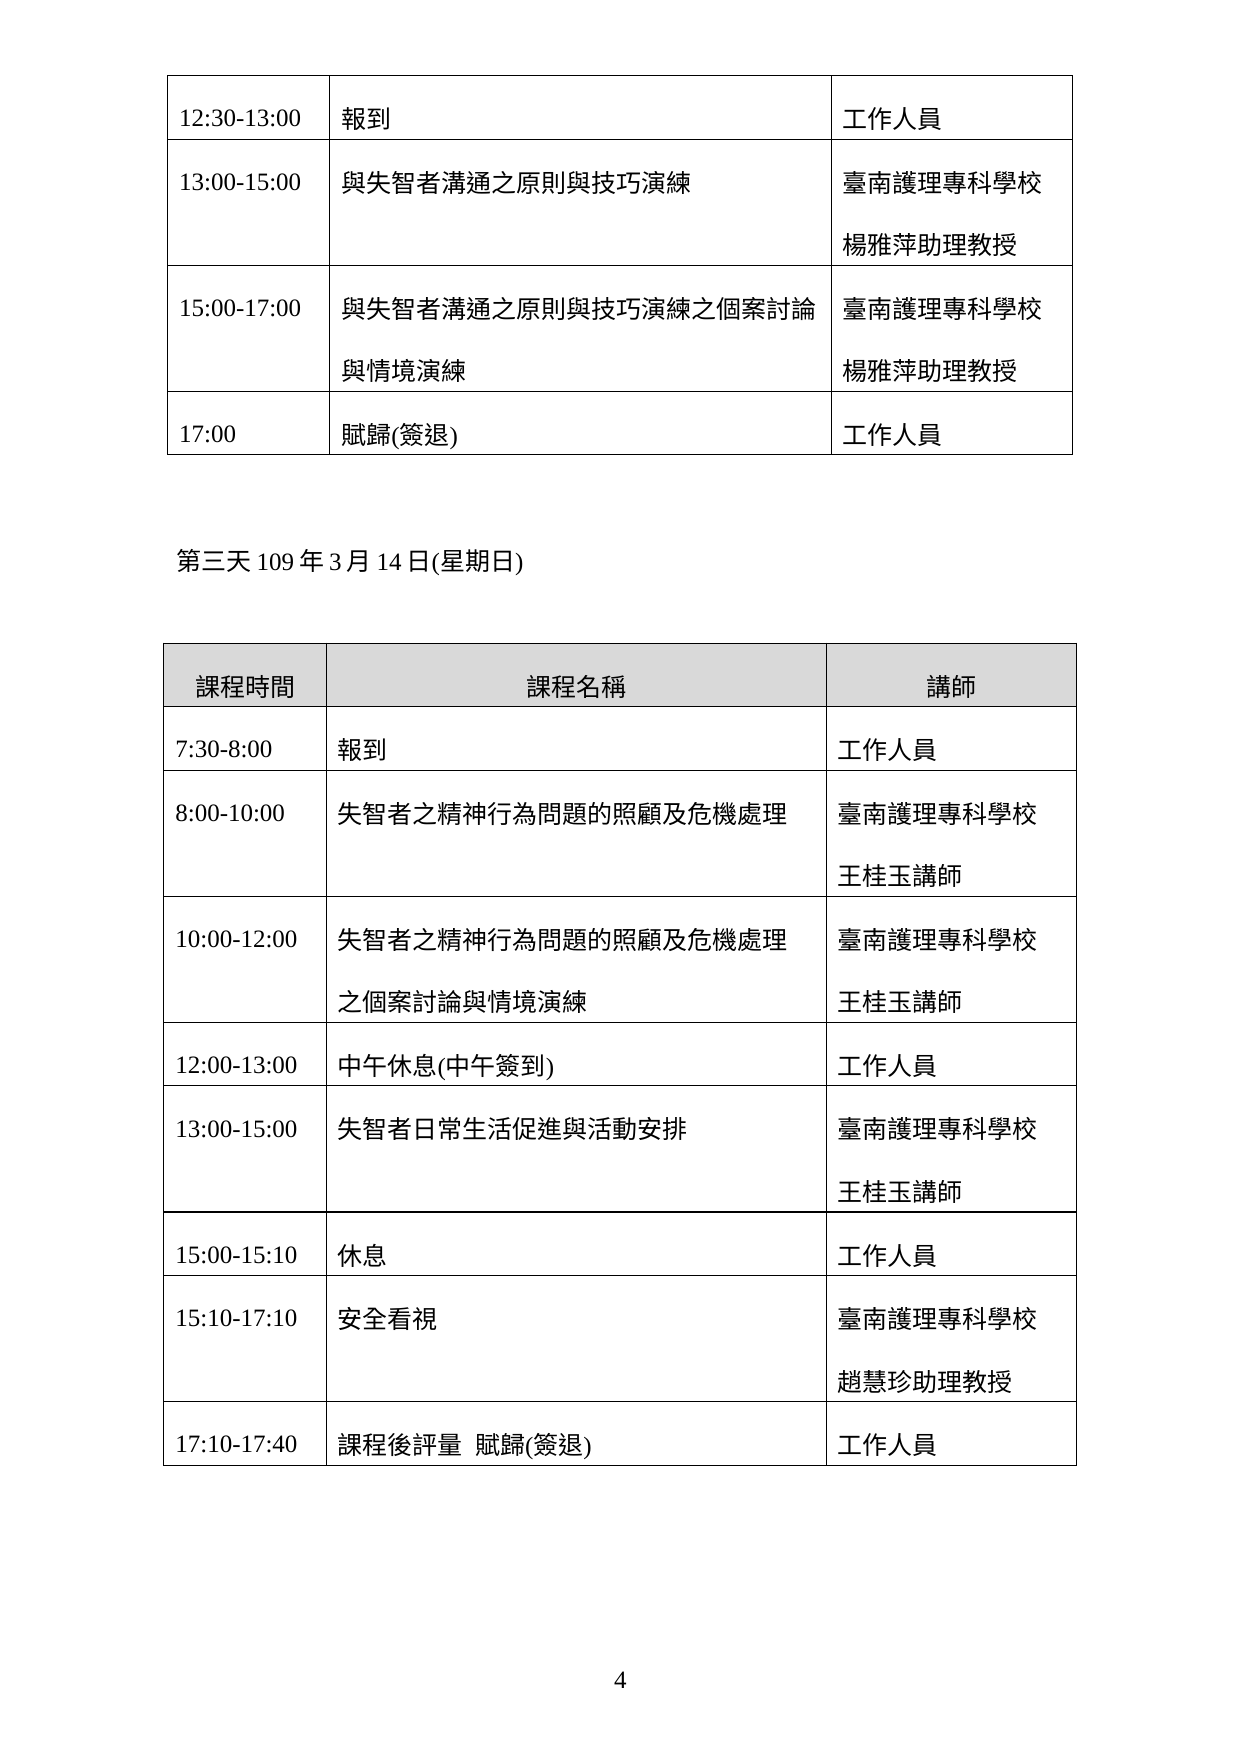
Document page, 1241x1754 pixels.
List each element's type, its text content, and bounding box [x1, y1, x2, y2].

table_cell 休息 [327, 1213, 826, 1275]
table_cell 13:00-15:00 [164, 1086, 326, 1211]
table_cell 報到 [330, 76, 831, 138]
table_cell 工作人員 [827, 1023, 1076, 1085]
text 第三天109年3月14日(星期日) [118, 518, 1122, 580]
table_cell 臺南護理專科學校 楊雅萍助理教授 [832, 140, 1072, 264]
table_cell 17:10-17:40 [164, 1402, 326, 1464]
table_header 講師 [827, 644, 1076, 706]
table_cell 工作人員 [832, 76, 1072, 138]
table_cell 工作人員 [827, 1402, 1076, 1464]
table_cell 臺南護理專科學校 王桂玉講師 [827, 1086, 1076, 1211]
table_cell 與失智者溝通之原則與技巧演練之個案討論與情境演練 [330, 266, 831, 391]
table_cell 15:00-15:10 [164, 1213, 326, 1275]
table_cell 10:00-12:00 [164, 897, 326, 1022]
table_cell 與失智者溝通之原則與技巧演練 [330, 140, 831, 264]
table_cell 工作人員 [827, 1213, 1076, 1275]
table_cell 工作人員 [832, 392, 1072, 454]
table_cell 12:30-13:00 [168, 76, 329, 138]
table_cell 17:00 [168, 392, 329, 454]
table_cell 15:10-17:10 [164, 1276, 326, 1401]
table_cell 臺南護理專科學校 王桂玉講師 [827, 771, 1076, 896]
table_cell 12:00-13:00 [164, 1023, 326, 1085]
table_cell 15:00-17:00 [168, 266, 329, 391]
table_cell 工作人員 [827, 707, 1076, 770]
table_cell 賦歸(簽退) [330, 392, 831, 454]
table_cell 安全看視 [327, 1276, 826, 1401]
table_cell 臺南護理專科學校 王桂玉講師 [827, 897, 1076, 1022]
table_cell 失智者日常生活促進與活動安排 [327, 1086, 826, 1211]
table_header 課程時間 [164, 644, 326, 706]
table_cell 7:30-8:00 [164, 707, 326, 770]
table_cell 13:00-15:00 [168, 140, 329, 264]
table_cell 報到 [327, 707, 826, 770]
table_cell 臺南護理專科學校 趙慧珍助理教授 [827, 1276, 1076, 1401]
table_cell 失智者之精神行為問題的照顧及危機處理 之個案討論與情境演練 [327, 897, 826, 1022]
table_cell 臺南護理專科學校 楊雅萍助理教授 [832, 266, 1072, 391]
table_cell 8:00-10:00 [164, 771, 326, 896]
table_cell 中午休息(中午簽到) [327, 1023, 826, 1085]
table_cell 失智者之精神行為問題的照顧及危機處理 [327, 771, 826, 896]
table_cell 課程後評量 賦歸(簽退) [327, 1402, 826, 1464]
table_header 課程名稱 [327, 644, 826, 706]
